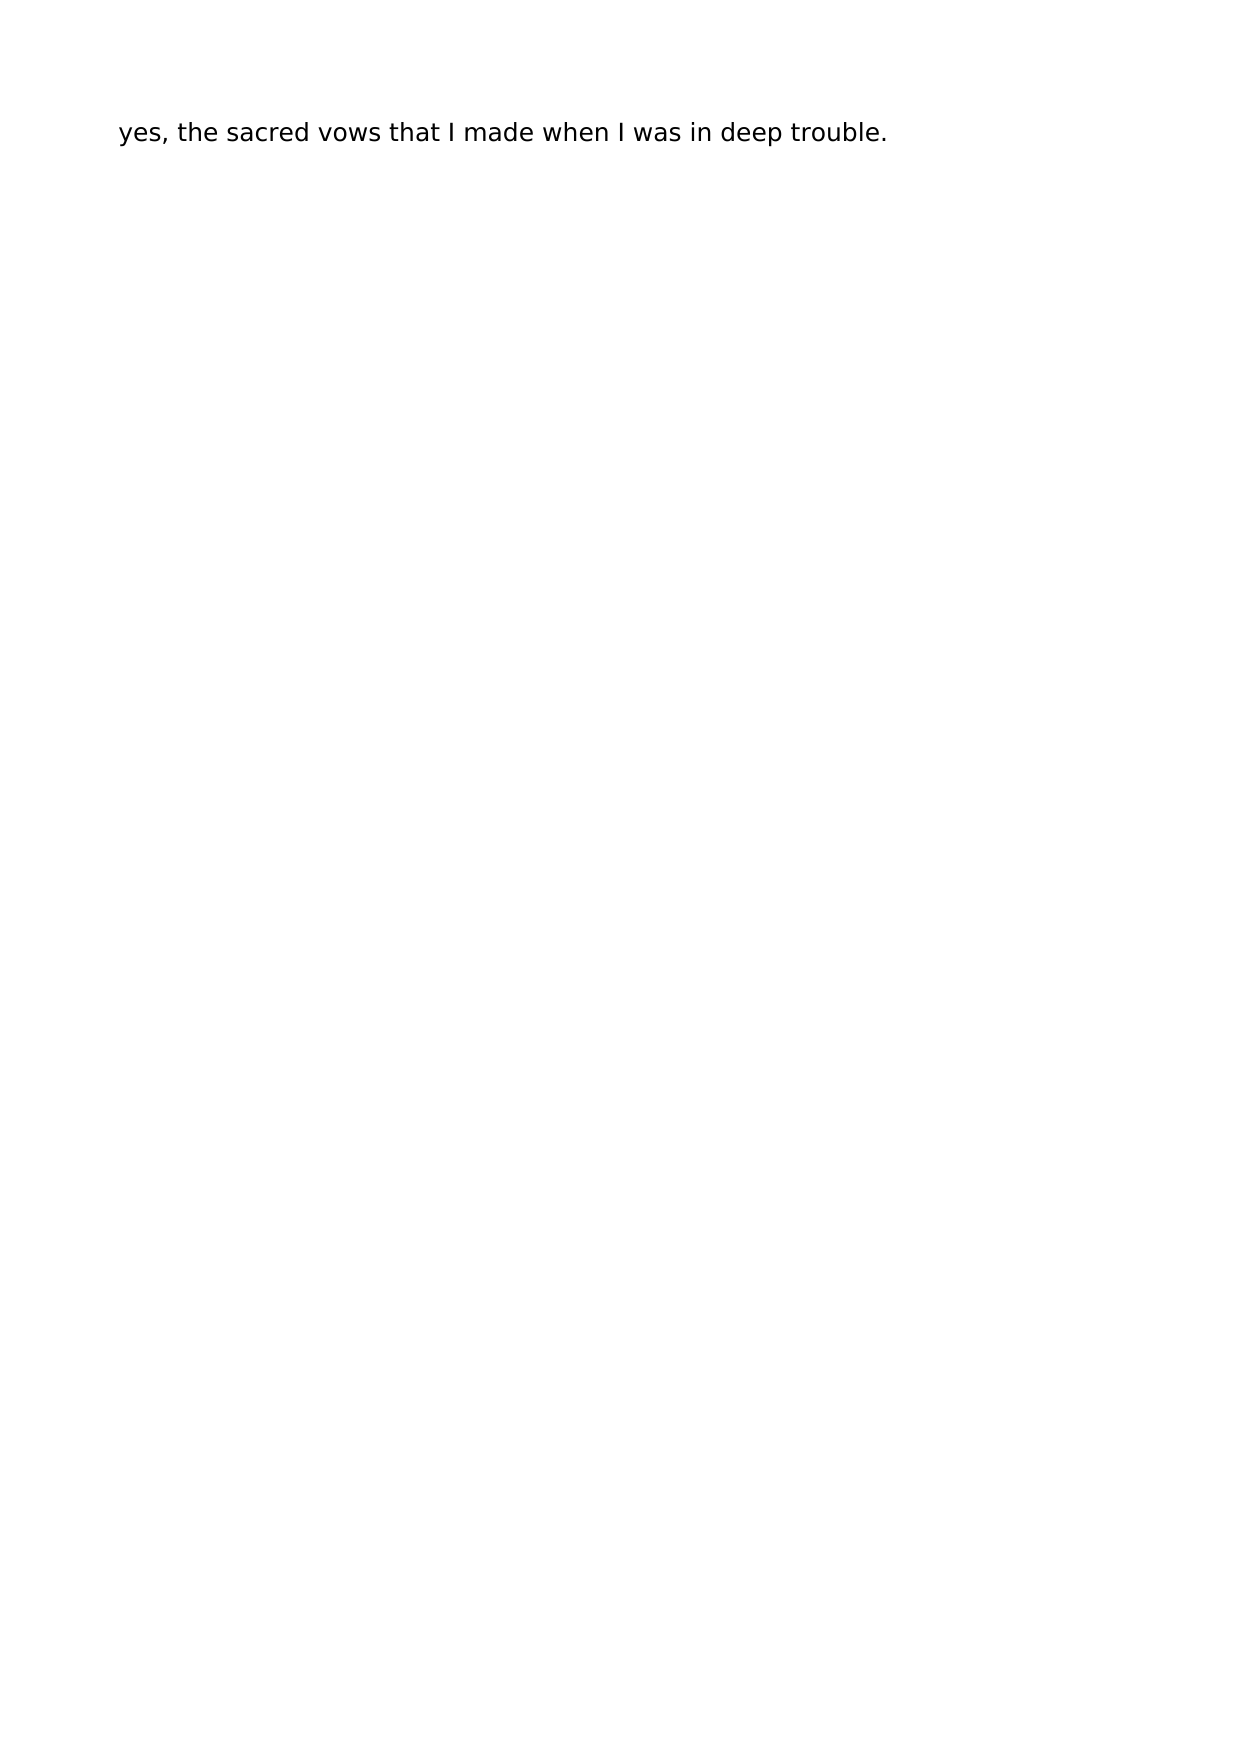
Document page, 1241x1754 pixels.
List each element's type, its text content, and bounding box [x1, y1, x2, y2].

text yes, the sacred vows that I made when I was in deep trouble. [118, 118, 1122, 147]
